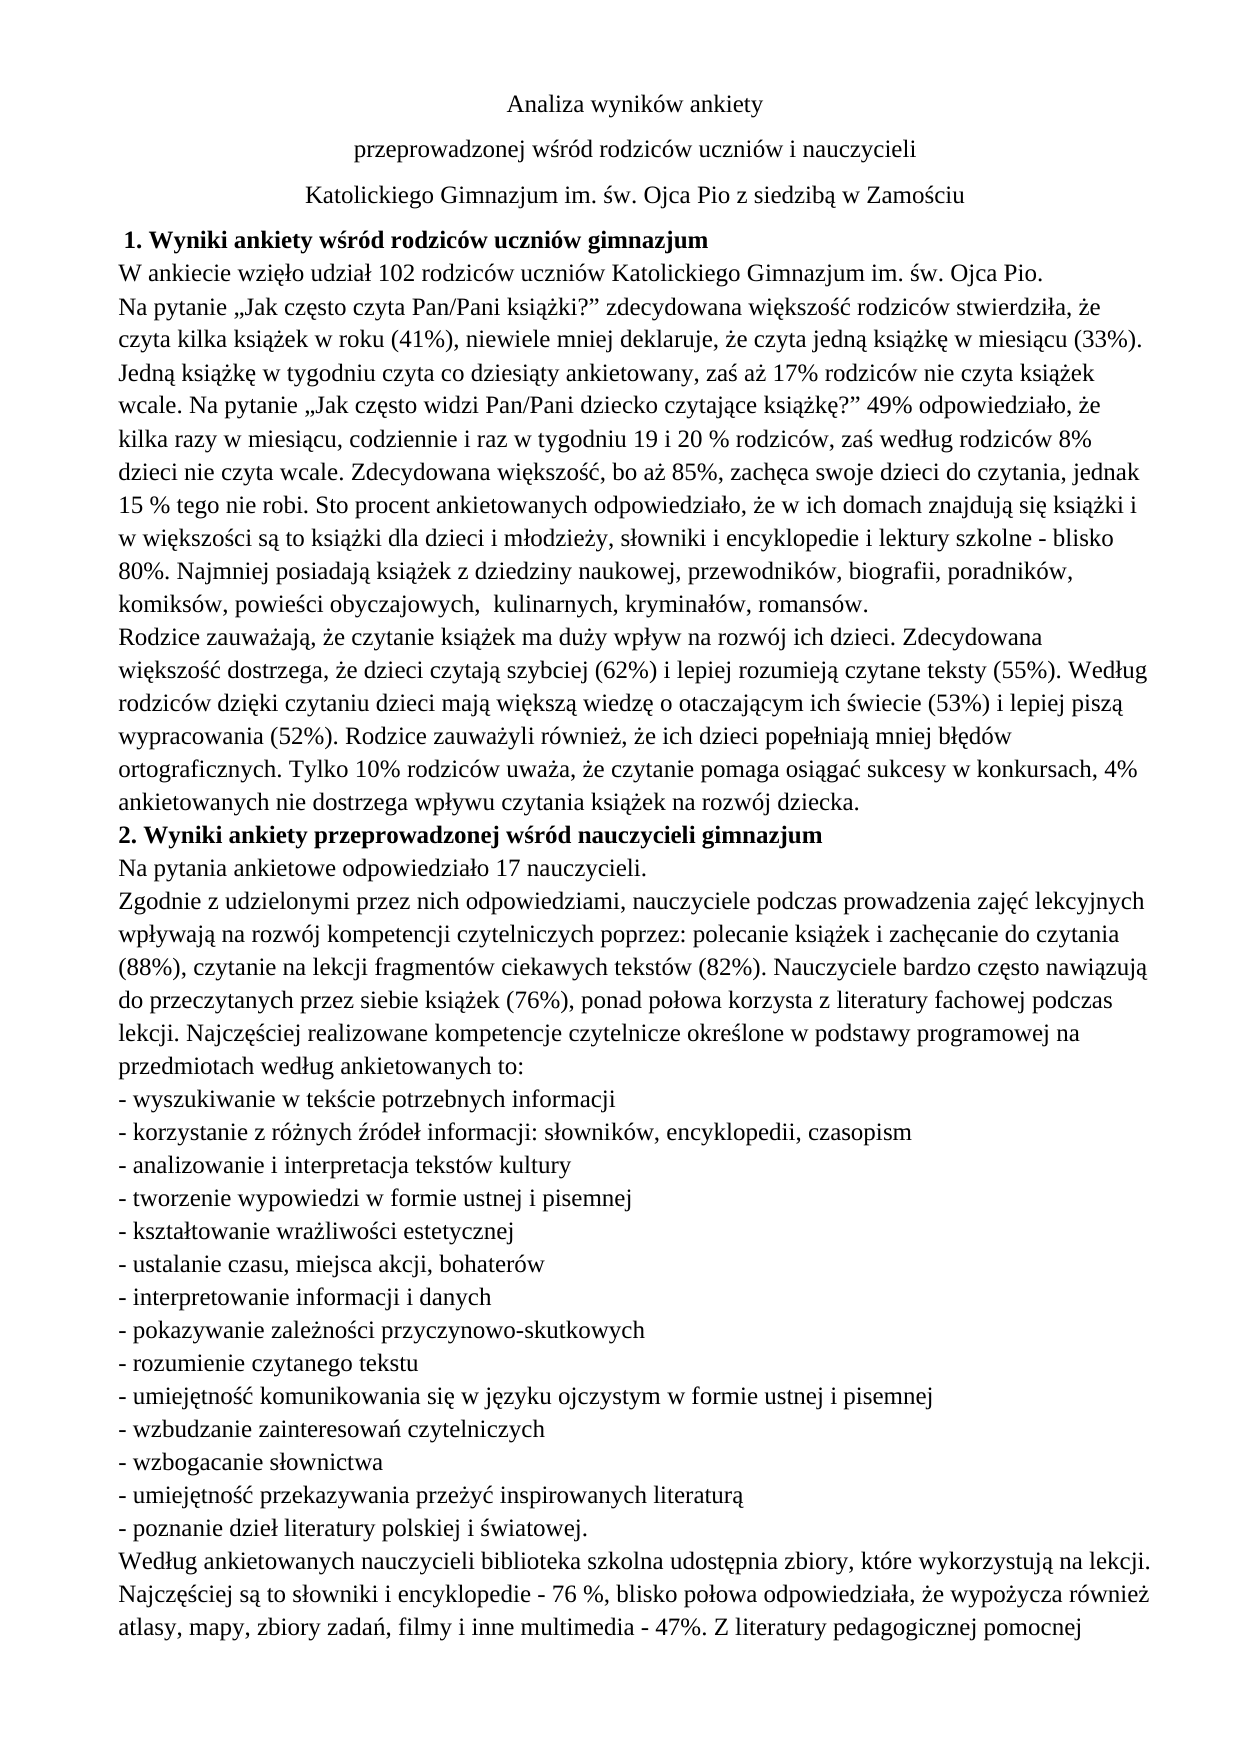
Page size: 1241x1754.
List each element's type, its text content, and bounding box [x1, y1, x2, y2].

text Zgodnie z udzielonymi przez nich odpowiedziami, nauczyciele podczas prowadzenia zajęć lekcyjnych wpływają na rozwój kompetencji czytelniczych poprzez: polecanie książek i zachęcanie do czytania (88%), czytanie na lekcji fragmentów ciekawych tekstów (82%). Nauczyciele bardzo często nawiązują do przeczytanych przez siebie książek (76%), ponad połowa korzysta z literatury fachowej podczas lekcji. Najczęściej realizowane kompetencje czytelnicze określone w podstawy programowej na przedmiotach według ankietowanych to: [118, 886, 1152, 1080]
text Na pytanie „Jak często czyta Pan/Pani książki?” zdecydowana większość rodziców stwierdziła, że czyta kilka książek w roku (41%), niewiele mniej deklaruje, że czyta jedną książkę w miesiącu (33%). Jedną książkę w tygodniu czyta co dziesiąty ankietowany, zaś aż 17% rodziców nie czyta książek wcale. Na pytanie „Jak często widzi Pan/Pani dziecko czytające książkę?” 49% odpowiedziało, że kilka razy w miesiącu, codziennie i raz w tygodniu 19 i 20 % rodziców, zaś według rodziców 8% dzieci nie czyta wcale. Zdecydowana większość, bo aż 85%, zachęca swoje dzieci do czytania, jednak 15 % tego nie robi. Sto procent ankietowanych odpowiedziało, że w ich domach znajdują się książki i w większości są to książki dla dzieci i młodzieży, słowniki i encyklopedie i lektury szkolne - blisko 80%. Najmniej posiadają książek z dziedziny naukowej, przewodników, biografii, poradników, komiksów, powieści obyczajowych, kulinarnych, kryminałów, romansów. [118, 292, 1152, 617]
text przeprowadzonej wśród rodziców uczniów i nauczycieli [118, 134, 1152, 163]
text Rodzice zauważają, że czytanie książek ma duży wpływ na rozwój ich dzieci. Zdecydowana większość dostrzega, że dzieci czytają szybciej (62%) i lepiej rozumieją czytane teksty (55%). Według rodziców dzięki czytaniu dzieci mają większą wiedzę o otaczającym ich świecie (53%) i lepiej piszą wypracowania (52%). Rodzice zauważyli również, że ich dzieci popełniają mniej błędów ortograficznych. Tylko 10% rodziców uważa, że czytanie pomaga osiągać sukcesy w konkursach, 4% ankietowanych nie dostrzega wpływu czytania książek na rozwój dziecka. [118, 622, 1152, 816]
text - rozumienie czytanego tekstu [118, 1348, 1152, 1377]
text - wyszukiwanie w tekście potrzebnych informacji [118, 1084, 1152, 1113]
text - tworzenie wypowiedzi w formie ustnej i pisemnej [118, 1183, 1152, 1212]
text Analiza wyników ankiety [118, 89, 1152, 117]
text - kształtowanie wrażliwości estetycznej [118, 1216, 1152, 1245]
text - poznanie dzieł literatury polskiej i światowej. [118, 1513, 1152, 1542]
text Według ankietowanych nauczycieli biblioteka szkolna udostępnia zbiory, które wykorzystują na lekcji. Najczęściej są to słowniki i encyklopedie - 76 %, blisko połowa odpowiedziała, że wypożycza również atlasy, mapy, zbiory zadań, filmy i inne multimedia - 47%. Z literatury pedagogicznej pomocnej [118, 1546, 1152, 1641]
text - wzbudzanie zainteresowań czytelniczych [118, 1414, 1152, 1443]
text 1. Wyniki ankiety wśród rodziców uczniów gimnazjum [118, 225, 1152, 254]
text Na pytania ankietowe odpowiedziało 17 nauczycieli. [118, 853, 1152, 882]
text Katolickiego Gimnazjum im. św. Ojca Pio z siedzibą w Zamościu [118, 180, 1152, 208]
text - umiejętność komunikowania się w języku ojczystym w formie ustnej i pisemnej [118, 1381, 1152, 1410]
text - analizowanie i interpretacja tekstów kultury [118, 1150, 1152, 1179]
text - umiejętność przekazywania przeżyć inspirowanych literaturą [118, 1480, 1152, 1509]
text - wzbogacanie słownictwa [118, 1447, 1152, 1476]
text - korzystanie z różnych źródeł informacji: słowników, encyklopedii, czasopism [118, 1117, 1152, 1146]
text W ankiecie wzięło udział 102 rodziców uczniów Katolickiego Gimnazjum im. św. Ojca Pio. [118, 258, 1152, 287]
text - ustalanie czasu, miejsca akcji, bohaterów [118, 1249, 1152, 1278]
text - interpretowanie informacji i danych [118, 1282, 1152, 1311]
text 2. Wyniki ankiety przeprowadzonej wśród nauczycieli gimnazjum [118, 820, 1152, 849]
text - pokazywanie zależności przyczynowo-skutkowych [118, 1315, 1152, 1344]
